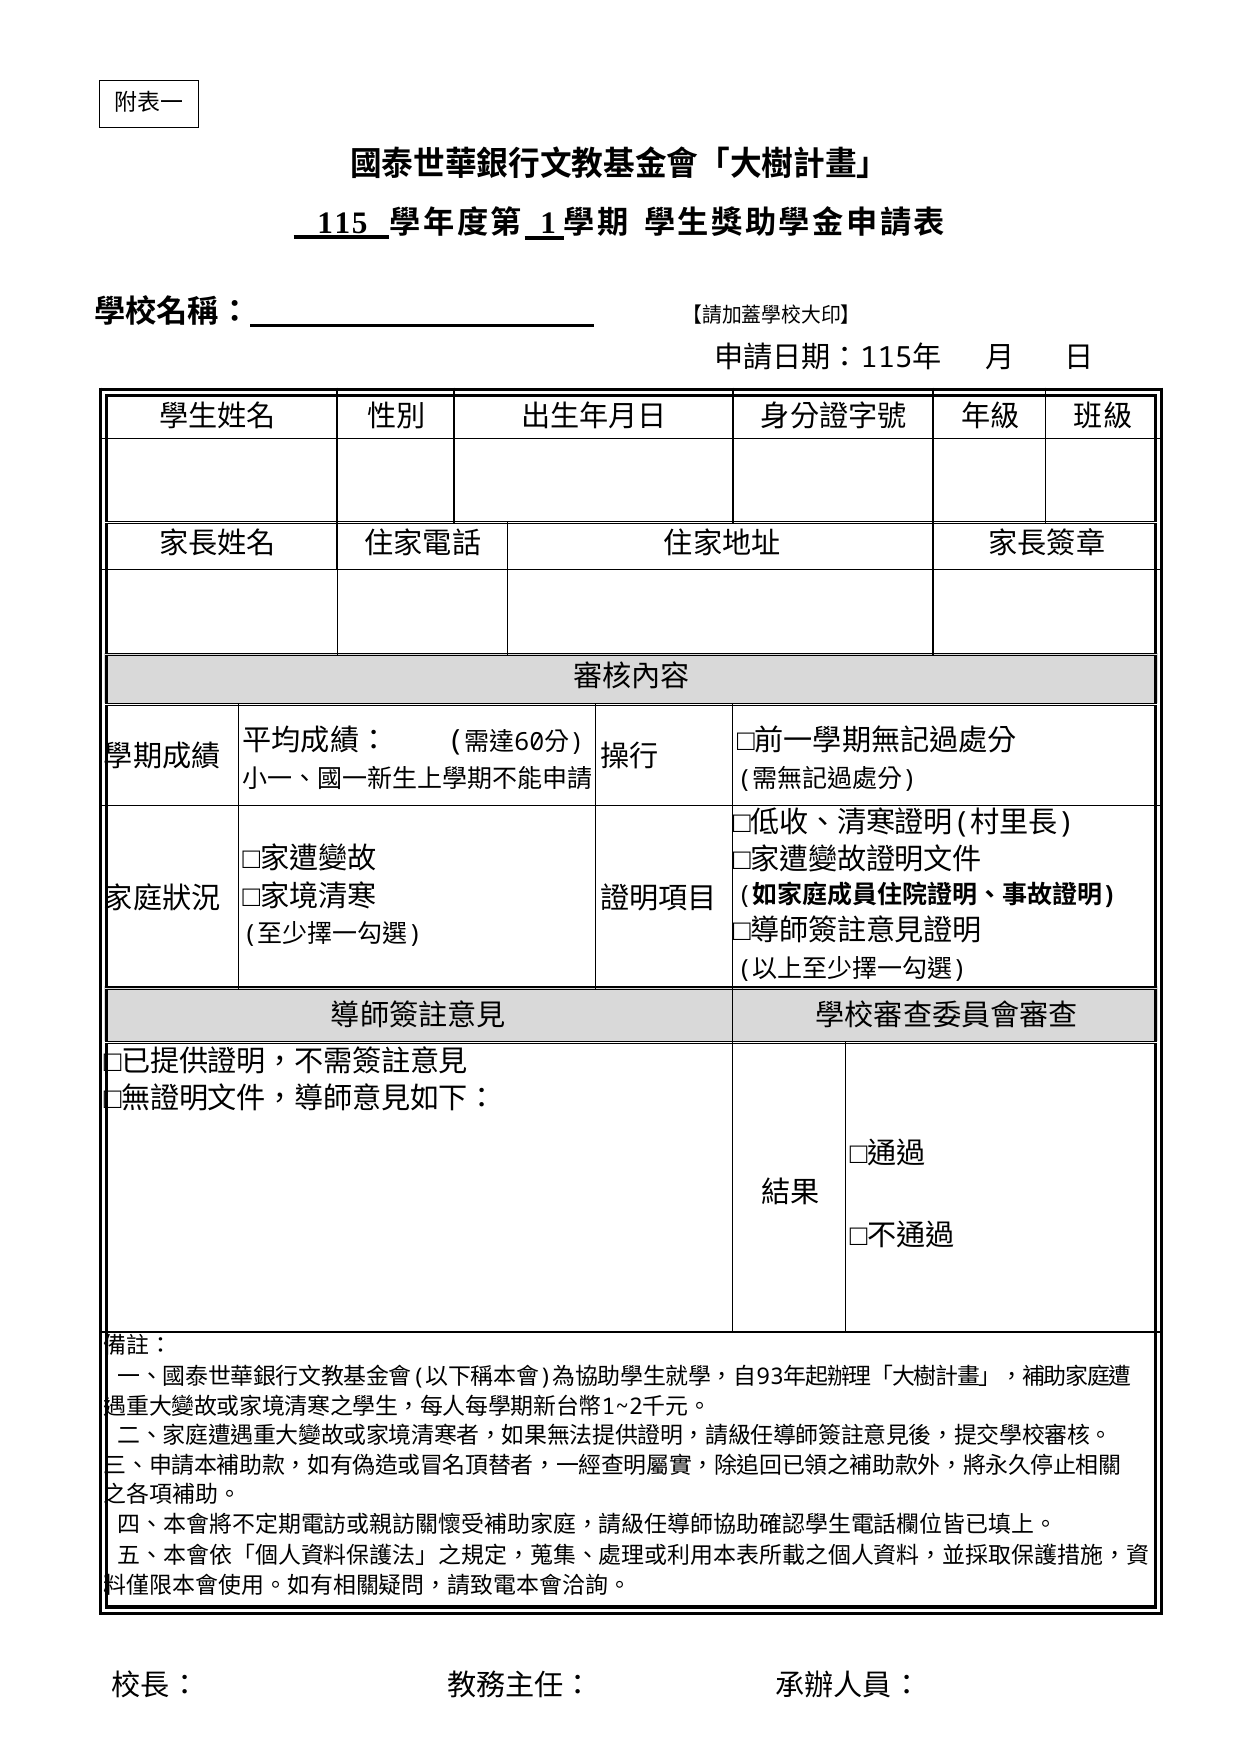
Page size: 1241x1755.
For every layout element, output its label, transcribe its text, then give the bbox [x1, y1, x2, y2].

table_cell [108, 570, 337, 653]
table_header 學生姓名 [104, 391, 336, 437]
table_cell 備註： 一、國泰世華銀行文教基金會(以下稱本會)為協助學生就學，自93年起辦理「大樹計畫」，補助家庭遭遇重大變故或家境清寒之學生，每人每學期新台幣1~2千元。 二、家庭遭遇重大變故或家境清寒者，如果無法提供證明，請級任導師簽註意見後，提交學校審核。 三、申請本補助款，如有偽造或冒名頂替者，一經查明屬實，除追回已領之補助款外，將永久停止相關 之各項補助。 四、本會將不定期電訪或親訪關懷受補助家庭，請級任導師協助確認學生電話欄位皆已填上。 五、本會依「個人資料保護法」之規定，蒐集、處理或利用本表所載之個人資料，並採取保護措施，資料僅限本會使用。如有相關疑問，請致電本會洽詢。 [108, 1333, 1154, 1605]
table_cell 學校審查委員會審查 [733, 990, 1154, 1041]
table_cell 家長姓名 [108, 524, 336, 568]
table_header 身分證字號 [734, 397, 932, 437]
table_cell 家庭狀況 [108, 806, 238, 986]
table_cell [455, 439, 732, 521]
table_cell [338, 439, 453, 521]
table_cell [734, 439, 932, 521]
table_cell □前一學期無記過處分 (需無記過處分) [733, 706, 1154, 805]
table_cell 學期成績 [108, 706, 238, 805]
table_cell [934, 439, 1045, 521]
text 學校名稱： 【請加蓋學校大印】 [94, 286, 1180, 331]
table_cell [1046, 439, 1154, 521]
table_cell 家長簽章 [934, 524, 1154, 568]
text 115 學年度第 1 學期 學生獎助學金申請表 [83, 197, 1155, 242]
table_cell 住家地址 [508, 524, 932, 568]
table_cell □通過 □不通過 [846, 1044, 1154, 1331]
table_cell 平均成績： (需達60分) 小一、國一新生上學期不能申請 [239, 706, 595, 805]
table_header 年級 [934, 397, 1045, 437]
table_cell 審核內容 [108, 656, 1154, 703]
table_cell 住家電話 [338, 524, 507, 568]
table_cell □家遭變故 □家境清寒 (至少擇一勾選) [239, 806, 595, 986]
table_header 班級 [1046, 391, 1158, 437]
table_cell [934, 570, 1154, 653]
table_cell 操行 [596, 706, 732, 805]
text 附表一 [114, 84, 198, 117]
text 校長： 教務主任： 承辦人員： [111, 1662, 1180, 1704]
table_cell 導師簽註意見 [108, 990, 732, 1041]
text 申請日期：115年 月 日 [714, 333, 1180, 376]
table_cell [338, 570, 507, 653]
text 國泰世華銀行文教基金會「大樹計畫」 [83, 137, 1155, 185]
table_cell [508, 570, 932, 653]
table_cell [108, 439, 336, 521]
table_cell □低收、清寒證明(村里長) □家遭變故證明文件 (如家庭成員住院證明、事故證明) □導師簽註意見證明 (以上至少擇一勾選) [733, 806, 1154, 986]
table_header 性別 [338, 397, 453, 437]
table_cell 證明項目 [596, 806, 732, 986]
table_cell 結果 [733, 1044, 845, 1331]
table_header 出生年月日 [455, 397, 732, 437]
table_cell □已提供證明，不需簽註意見 □無證明文件，導師意見如下： [108, 1044, 732, 1331]
